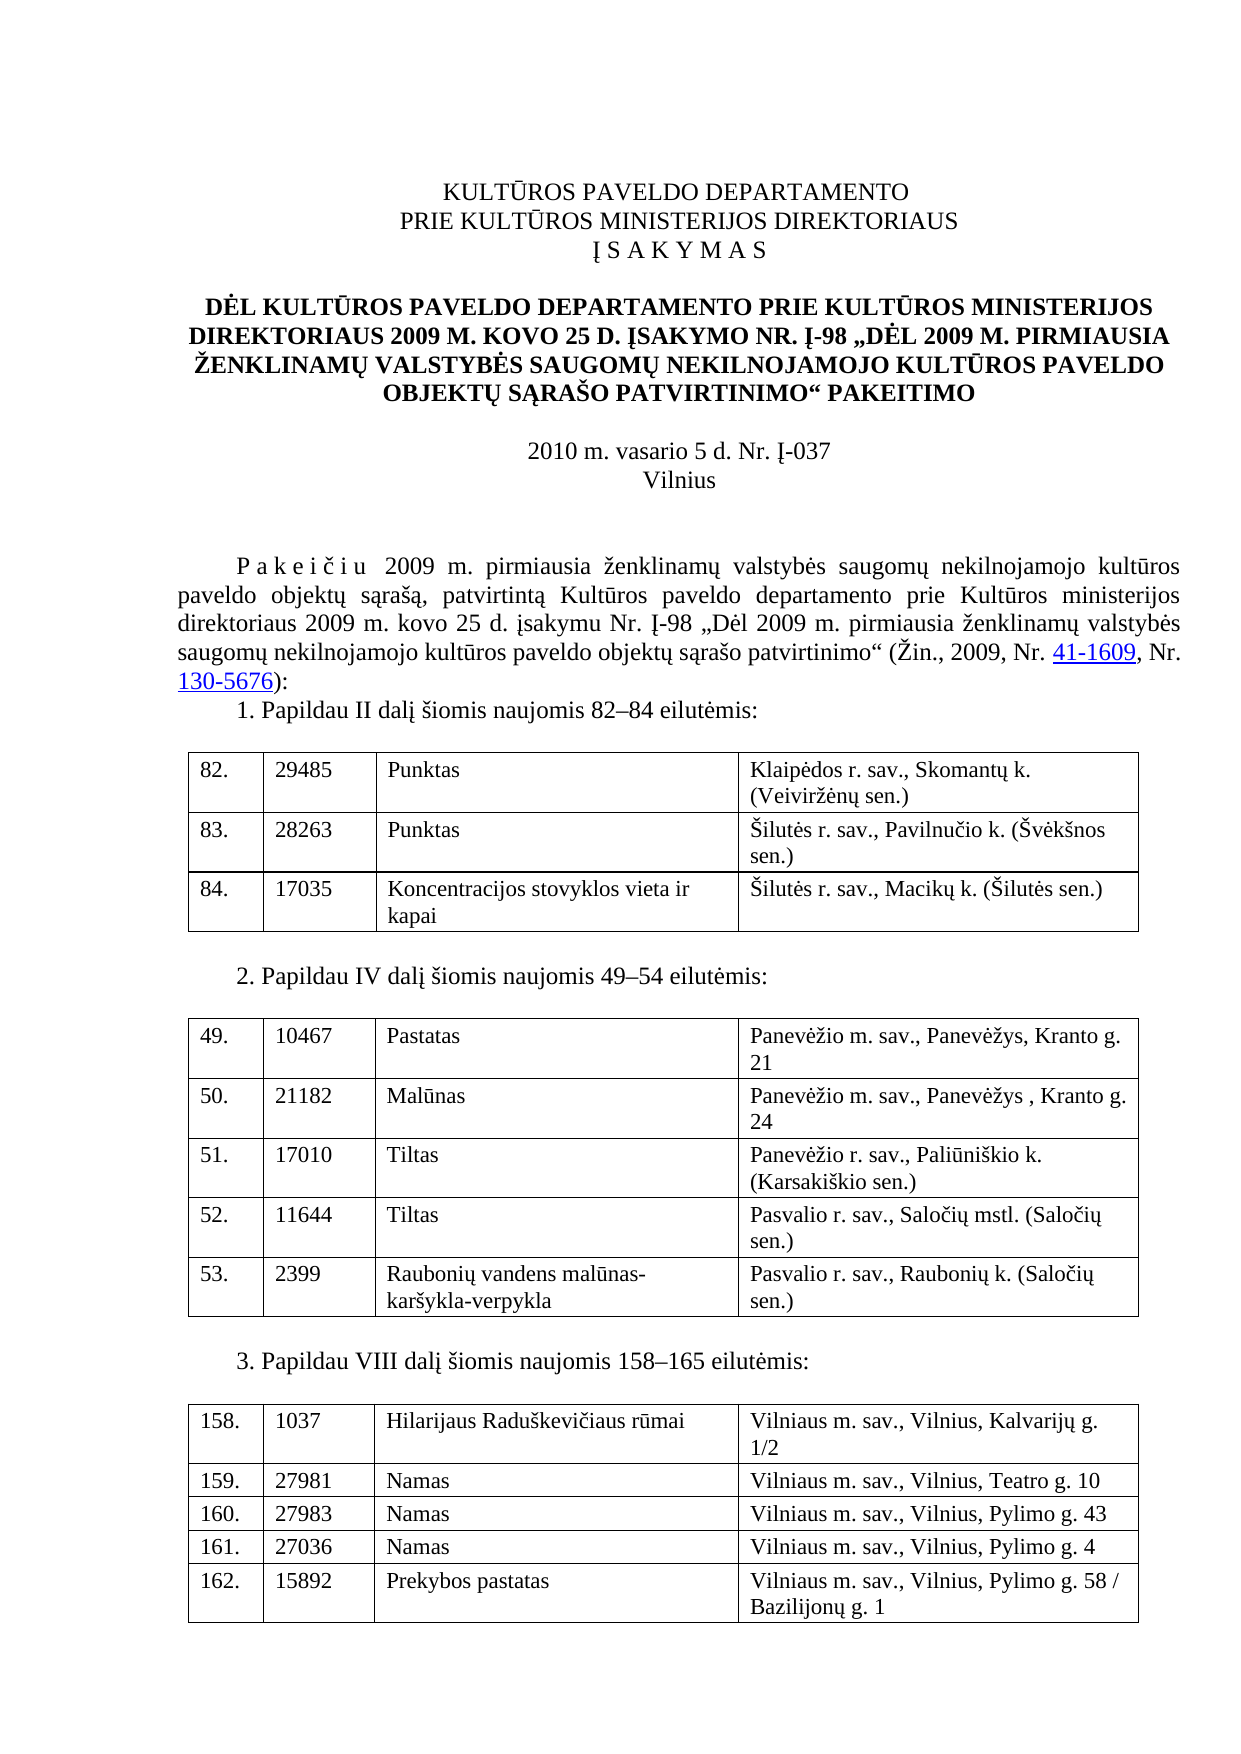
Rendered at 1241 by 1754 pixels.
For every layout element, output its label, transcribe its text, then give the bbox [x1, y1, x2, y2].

table_cell Vilniaus m. sav., Vilnius, Teatro g. 10 [739, 1464, 1138, 1496]
table_cell Koncentracijos stovyklos vieta ir kapai [377, 873, 738, 931]
table_header Pastatas [376, 1019, 738, 1078]
table_cell 162. [189, 1564, 263, 1622]
table_cell 17035 [264, 873, 376, 931]
text 1. Papildau II dalį šiomis naujomis 82–84 eilutėmis: [177, 695, 1181, 723]
table_header 29485 [264, 753, 376, 812]
table_cell Pasvalio r. sav., Saločių mstl. (Saločių sen.) [739, 1198, 1138, 1257]
table_header 1037 [264, 1405, 374, 1463]
text DĖL KULTŪROS PAVELDO DEPARTAMENTO PRIE KULTŪROS MINISTERIJOS DIREKTORIAUS 2009 M. KOVO 25 D. ĮSAKYMO Nr. Į-98 „DĖL 2009 M. PIRMIAUSIA ŽENKLINAMŲ VALSTYBĖS SAUGOMŲ NEKILNOJAMOJO KULTŪROS PAVELDO OBJEKTŲ SĄRAŠO PATVIRTINIMO“ PAKEITIMO [177, 292, 1181, 407]
table_header Hilarijaus Raduškevičiaus rūmai [375, 1405, 738, 1463]
text Pakeičiu 2009 m. pirmiausia ženklinamų valstybės saugomų nekilnojamojo kultūros paveldo objektų sąrašą, patvirtintą Kultūros paveldo departamento prie Kultūros ministerijos direktoriaus 2009 m. kovo 25 d. įsakymu Nr. Į-98 „Dėl 2009 m. pirmiausia ženklinamų valstybės saugomų nekilnojamojo kultūros paveldo objektų sąrašo patvirtinimo“ (Žin., 2009, Nr. 41-1609, Nr. 130-5676): [177, 551, 1181, 695]
table_cell 17010 [264, 1139, 375, 1197]
table_cell Namas [375, 1464, 738, 1496]
table_cell Prekybos pastatas [375, 1564, 738, 1622]
table_header 82. [189, 753, 263, 812]
table_cell 52. [189, 1198, 263, 1257]
table_cell 27981 [264, 1464, 374, 1496]
table_cell 21182 [264, 1079, 375, 1137]
table_cell 11644 [264, 1198, 375, 1257]
table_cell Namas [375, 1531, 738, 1563]
table_cell Malūnas [376, 1079, 738, 1137]
text 3. Papildau VIII dalį šiomis naujomis 158–165 eilutėmis: [177, 1346, 1181, 1375]
text 2. Papildau IV dalį šiomis naujomis 49–54 eilutėmis: [177, 961, 1181, 989]
table_header Punktas [377, 753, 738, 812]
table_header Panevėžio m. sav., Panevėžys, Kranto g. 21 [739, 1019, 1138, 1078]
table_cell Vilniaus m. sav., Vilnius, Pylimo g. 58 / Bazilijonų g. 1 [739, 1564, 1138, 1622]
table_cell 51. [189, 1139, 263, 1197]
table_cell Pasvalio r. sav., Raubonių k. (Saločių sen.) [739, 1258, 1138, 1316]
table_cell Šilutės r. sav., Pavilnučio k. (Švėkšnos sen.) [739, 813, 1138, 871]
text KULTŪROS PAVELDO DEPARTAMENTO [177, 177, 1181, 206]
text ĮSAKYMAS [177, 235, 1181, 263]
table_header 158. [189, 1405, 263, 1463]
table_cell 2399 [264, 1258, 375, 1316]
table_cell Šilutės r. sav., Macikų k. (Šilutės sen.) [739, 873, 1138, 931]
table_header Klaipėdos r. sav., Skomantų k. (Veiviržėnų sen.) [739, 753, 1138, 812]
text Vilnius [177, 465, 1181, 493]
table_cell 27036 [264, 1531, 374, 1563]
table_cell Vilniaus m. sav., Vilnius, Pylimo g. 4 [739, 1531, 1138, 1563]
table_cell 53. [189, 1258, 263, 1316]
table_cell Raubonių vandens malūnas-karšykla-verpykla [376, 1258, 738, 1316]
table_cell Panevėžio m. sav., Panevėžys , Kranto g. 24 [739, 1079, 1138, 1137]
table_header 10467 [264, 1019, 375, 1078]
table_cell 15892 [264, 1564, 374, 1622]
table_cell 160. [189, 1497, 263, 1529]
text PRIE KULTŪROS MINISTERIJOS DIREKTORIAUS [177, 206, 1181, 235]
table_cell Tiltas [376, 1139, 738, 1197]
table_cell 161. [189, 1531, 263, 1563]
table_cell 27983 [264, 1497, 374, 1529]
table_cell 83. [189, 813, 263, 871]
table_cell Punktas [377, 813, 738, 871]
text 2010 m. vasario 5 d. Nr. Į-037 [177, 436, 1181, 465]
table_cell 84. [189, 873, 263, 931]
table_cell 159. [189, 1464, 263, 1496]
table_header Vilniaus m. sav., Vilnius, Kalvarijų g. 1/2 [739, 1405, 1138, 1463]
table_header 49. [189, 1019, 263, 1078]
table_cell Vilniaus m. sav., Vilnius, Pylimo g. 43 [739, 1497, 1138, 1529]
table_cell Panevėžio r. sav., Paliūniškio k. (Karsakiškio sen.) [739, 1139, 1138, 1197]
table_cell 28263 [264, 813, 376, 871]
table_cell Tiltas [376, 1198, 738, 1257]
table_cell Namas [375, 1497, 738, 1529]
table_cell 50. [189, 1079, 263, 1137]
